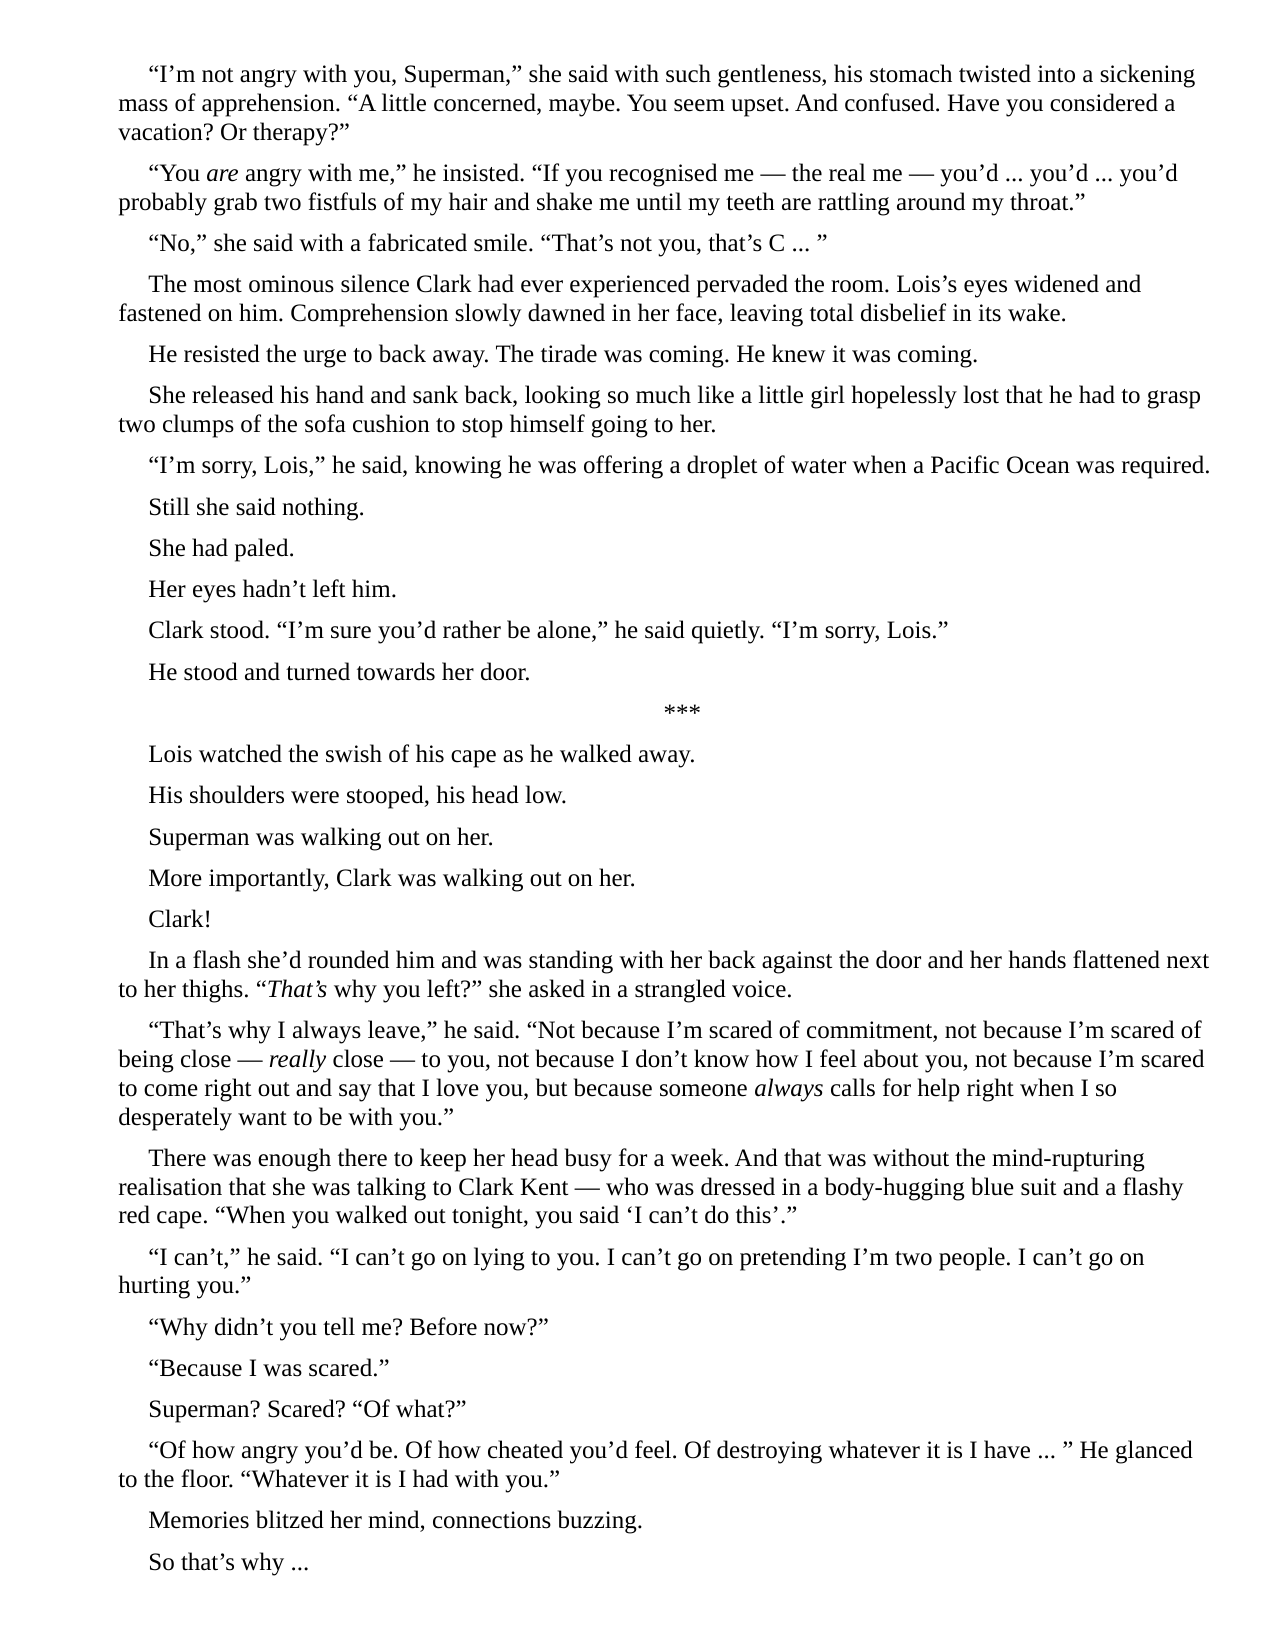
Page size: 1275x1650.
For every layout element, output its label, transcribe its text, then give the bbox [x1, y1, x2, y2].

text She released his hand and sank back, looking so much like a little girl hopelessly lost that he had to grasp two clumps of the sofa cushion to stop himself going to her. [118, 380, 1216, 438]
text More importantly, Clark was walking out on her. [118, 863, 1216, 892]
text “I can’t,” he said. “I can’t go on lying to you. I can’t go on pretending I’m two people. I can’t go on hurting you.” [118, 1242, 1216, 1299]
text Superman? Scared? “Of what?” [118, 1394, 1216, 1423]
text Memories blitzed her mind, connections buzzing. [118, 1505, 1216, 1534]
text He resisted the urge to back away. The tirade was coming. He knew it was coming. [118, 339, 1216, 368]
text “You are angry with me,” he insisted. “If you recognised me — the real me — you’d ... you’d ... you’d probably grab two fistfuls of my hair and shake me until my teeth are rattling around my throat.” [118, 158, 1216, 215]
text In a flash she’d rounded him and was standing with her back against the door and her hands flattened next to her thighs. “That’s why you left?” she asked in a strangled voice. [118, 945, 1216, 1003]
text He stood and turned towards her door. [118, 657, 1216, 685]
text His shoulders were stooped, his head low. [118, 780, 1216, 809]
text Still she said nothing. [118, 492, 1216, 520]
text “Of how angry you’d be. Of how cheated you’d feel. Of destroying whatever it is I have ... ” He glanced to the floor. “Whatever it is I had with you.” [118, 1435, 1216, 1493]
text “Because I was scared.” [118, 1353, 1216, 1382]
text She had paled. [118, 533, 1216, 562]
text Lois watched the swish of his cape as he walked away. [118, 739, 1216, 768]
text *** [118, 698, 1216, 727]
text Her eyes hadn’t left him. [118, 574, 1216, 603]
text Clark! [118, 904, 1216, 933]
text “Why didn’t you tell me? Before now?” [118, 1312, 1216, 1340]
text The most ominous silence Clark had ever experienced pervaded the room. Lois’s eyes widened and fastened on him. Comprehension slowly dawned in her face, leaving total disbelief in its wake. [118, 269, 1216, 327]
text “I’m sorry, Lois,” he said, knowing he was offering a droplet of water when a Pacific Ocean was required. [118, 450, 1216, 479]
text Clark stood. “I’m sure you’d rather be alone,” he said quietly. “I’m sorry, Lois.” [118, 615, 1216, 644]
text Superman was walking out on her. [118, 822, 1216, 850]
text “That’s why I always leave,” he said. “Not because I’m scared of commitment, not because I’m scared of being close — really close — to you, not because I don’t know how I feel about you, not because I’m scared to come right out and say that I love you, but because someone always calls for help right when I so desperately want to be with you.” [118, 1015, 1216, 1130]
text There was enough there to keep her head busy for a week. And that was without the mind-rupturing realisation that she was talking to Clark Kent — who was dressed in a body-hugging blue suit and a flashy red cape. “When you walked out tonight, you said ‘I can’t do this’.” [118, 1143, 1216, 1229]
text “I’m not angry with you, Superman,” she said with such gentleness, his stomach twisted into a sickening mass of apprehension. “A little concerned, maybe. You seem upset. And confused. Have you considered a vacation? Or therapy?” [118, 59, 1216, 145]
text “No,” she said with a fabricated smile. “That’s not you, that’s C ... ” [118, 228, 1216, 257]
text So that’s why ... [118, 1547, 1216, 1575]
